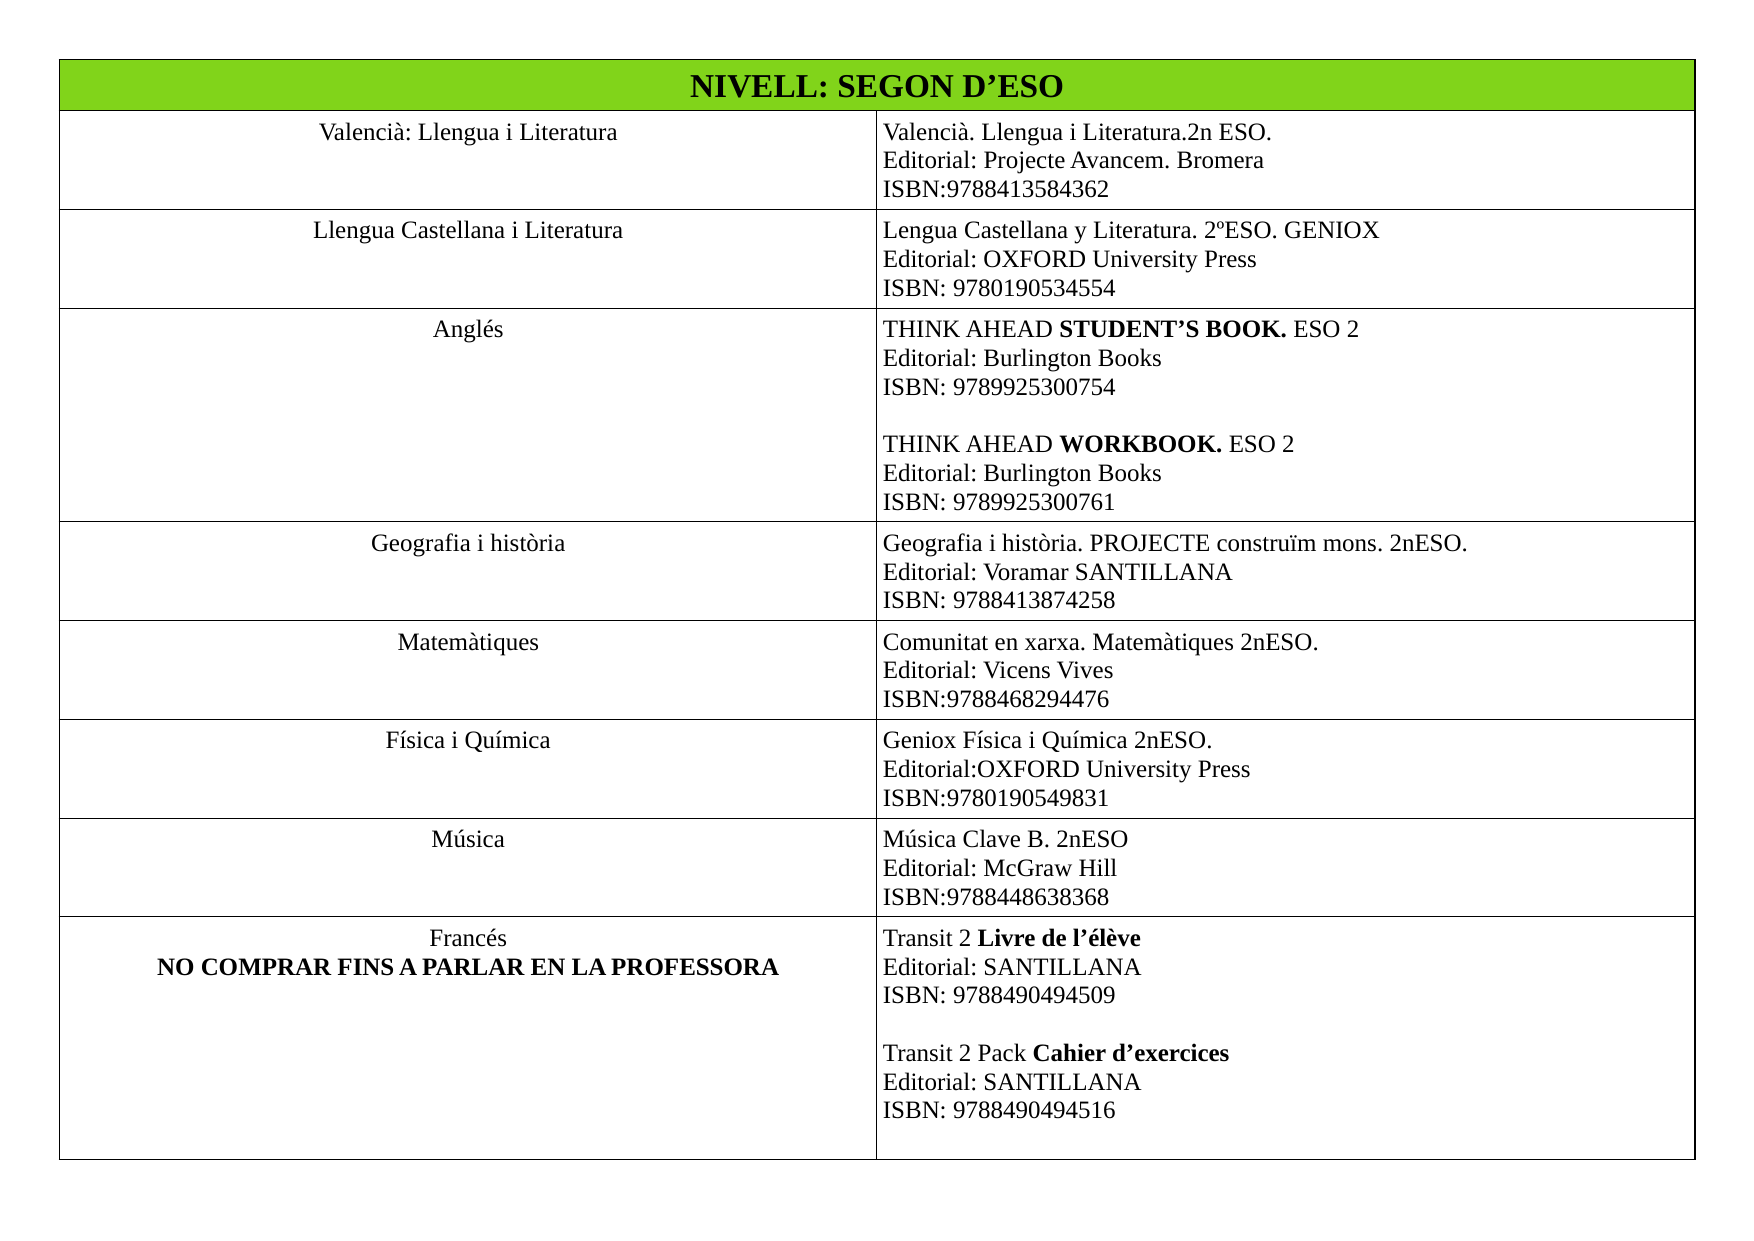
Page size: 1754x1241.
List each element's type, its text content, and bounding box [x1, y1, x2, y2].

table_cell Llengua Castellana i Literatura [60, 210, 876, 307]
table_header NIVELL: SEGON D’ESO [60, 60, 1694, 110]
table_cell Geografia i història. PROJECTE construïm mons. 2nESO. Editorial: Voramar SANTILLANA ISBN: 9788413874258 [877, 522, 1694, 620]
table_cell THINK AHEAD STUDENT’S BOOK. ESO 2 Editorial: Burlington Books ISBN: 9789925300754 THINK AHEAD WORKBOOK. ESO 2 Editorial: Burlington Books ISBN: 9789925300761 [877, 309, 1694, 521]
table_cell Música Clave B. 2nESO Editorial: McGraw Hill ISBN:9788448638368 [877, 819, 1694, 916]
table_cell Física i Química [60, 720, 876, 817]
table_cell Geografia i història [60, 522, 876, 620]
table_cell Lengua Castellana y Literatura. 2ºESO. GENIOX Editorial: OXFORD University Press ISBN: 9780190534554 [877, 210, 1694, 307]
table_cell Música [60, 819, 876, 916]
table_cell Comunitat en xarxa. Matemàtiques 2nESO. Editorial: Vicens Vives ISBN:9788468294476 [877, 621, 1694, 719]
table_cell Francés NO COMPRAR FINS A PARLAR EN LA PROFESSORA [60, 917, 876, 1159]
table_cell Matemàtiques [60, 621, 876, 719]
table_cell Geniox Física i Química 2nESO. Editorial:OXFORD University Press ISBN:9780190549831 [877, 720, 1694, 817]
table_cell Valencià: Llengua i Literatura [60, 111, 876, 209]
table_cell Transit 2 Livre de l’élève Editorial: SANTILLANA ISBN: 9788490494509 Transit 2 Pack Cahier d’exercices Editorial: SANTILLANA ISBN: 9788490494516 [877, 917, 1694, 1159]
table_cell Valencià. Llengua i Literatura.2n ESO. Editorial: Projecte Avancem. Bromera ISBN:9788413584362 [877, 111, 1694, 209]
table_cell Anglés [60, 309, 876, 521]
